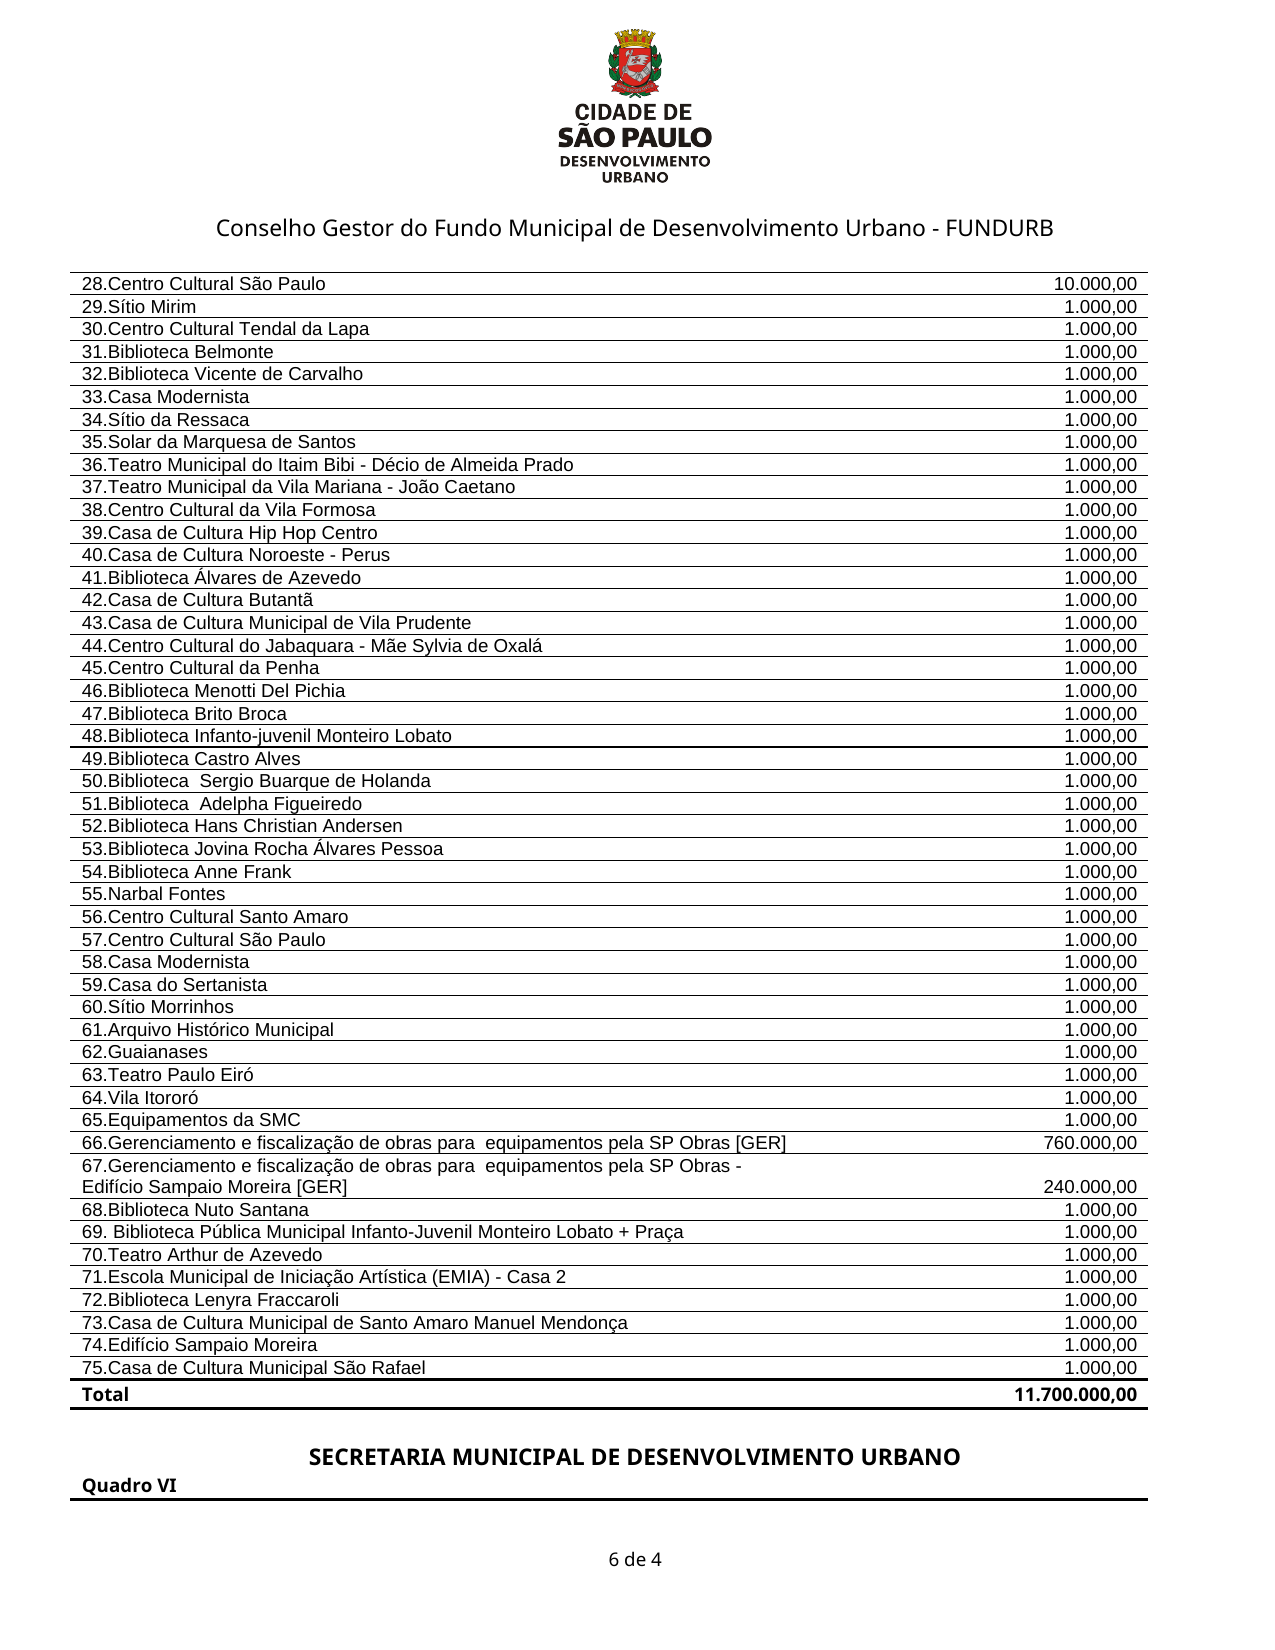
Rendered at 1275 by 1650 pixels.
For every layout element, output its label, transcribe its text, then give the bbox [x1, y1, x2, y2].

table_cell 1.000,00 [809, 295, 1148, 317]
table_cell 1.000,00 [809, 996, 1148, 1018]
table_cell 44.Centro Cultural do Jabaquara - Mãe Sylvia de Oxalá [70, 635, 809, 656]
table_cell 36.Teatro Municipal do Itaim Bibi - Décio de Almeida Prado [70, 454, 809, 475]
table_cell 760.000,00 [809, 1132, 1148, 1153]
table_cell 1.000,00 [809, 861, 1148, 882]
table_cell 1.000,00 [809, 1109, 1148, 1131]
table_cell 11.700.000,00 [809, 1381, 1148, 1407]
table_cell 1.000,00 [809, 1199, 1148, 1220]
table_cell 40.Casa de Cultura Noroeste - Perus [70, 544, 809, 566]
table_cell 1.000,00 [809, 635, 1148, 656]
table_cell 1.000,00 [809, 386, 1148, 407]
table_cell 33.Casa Modernista [70, 386, 809, 407]
table_cell 1.000,00 [809, 1087, 1148, 1108]
table_cell 1.000,00 [809, 1266, 1148, 1288]
table_cell 1.000,00 [809, 454, 1148, 475]
table_cell 38.Centro Cultural da Vila Formosa [70, 499, 809, 520]
table_cell 1.000,00 [809, 793, 1148, 814]
table_cell 1.000,00 [809, 1041, 1148, 1063]
table_cell 1.000,00 [809, 1357, 1148, 1378]
table_header [809, 1473, 1148, 1498]
table_cell 29.Sítio Mirim [70, 295, 809, 317]
table_cell 70.Teatro Arthur de Azevedo [70, 1244, 809, 1265]
table_cell 1.000,00 [809, 748, 1148, 769]
table_cell 62.Guaianases [70, 1041, 809, 1063]
table_cell 75.Casa de Cultura Municipal São Rafael [70, 1357, 809, 1378]
table_cell 49.Biblioteca Castro Alves [70, 748, 809, 769]
table_cell 52.Biblioteca Hans Christian Andersen [70, 815, 809, 837]
table_cell 35.Solar da Marquesa de Santos [70, 431, 809, 453]
table_cell 1.000,00 [809, 363, 1148, 385]
table_cell 1.000,00 [809, 476, 1148, 498]
table_cell 55.Narbal Fontes [70, 883, 809, 905]
table_cell 1.000,00 [809, 770, 1148, 792]
table_cell 1.000,00 [809, 567, 1148, 588]
table_cell 1.000,00 [809, 1244, 1148, 1265]
table_cell 58.Casa Modernista [70, 951, 809, 972]
table_cell 1.000,00 [809, 1334, 1148, 1356]
table_cell 41.Biblioteca Álvares de Azevedo [70, 567, 809, 588]
table_cell 30.Centro Cultural Tendal da Lapa [70, 318, 809, 339]
table_cell 64.Vila Itororó [70, 1087, 809, 1108]
table_cell 1.000,00 [809, 702, 1148, 724]
table_cell 31.Biblioteca Belmonte [70, 341, 809, 362]
table_cell 1.000,00 [809, 1221, 1148, 1243]
table_cell 240.000,00 [809, 1154, 1148, 1197]
table_cell Total [70, 1381, 809, 1407]
table_cell 1.000,00 [809, 815, 1148, 837]
table_cell 54.Biblioteca Anne Frank [70, 861, 809, 882]
table_cell 1.000,00 [809, 1064, 1148, 1086]
table_cell 71.Escola Municipal de Iniciação Artística (EMIA) - Casa 2 [70, 1266, 809, 1288]
table_cell 46.Biblioteca Menotti Del Pichia [70, 680, 809, 701]
table_cell 1.000,00 [809, 1312, 1148, 1333]
table_cell 1.000,00 [809, 341, 1148, 362]
table_cell 63.Teatro Paulo Eiró [70, 1064, 809, 1086]
table_cell 1.000,00 [809, 499, 1148, 520]
table_cell 42.Casa de Cultura Butantã [70, 589, 809, 611]
table_cell 66.Gerenciamento e fiscalização de obras para equipamentos pela SP Obras [GER] [70, 1132, 809, 1153]
table_cell 1.000,00 [809, 544, 1148, 566]
table_cell 34.Sítio da Ressaca [70, 409, 809, 430]
table_cell 65.Equipamentos da SMC [70, 1109, 809, 1131]
table_cell 39.Casa de Cultura Hip Hop Centro [70, 521, 809, 543]
table_cell 69. Biblioteca Pública Municipal Infanto-Juvenil Monteiro Lobato + Praça [70, 1221, 809, 1243]
table_cell 1.000,00 [809, 612, 1148, 633]
table_cell 61.Arquivo Histórico Municipal [70, 1019, 809, 1040]
table_cell 1.000,00 [809, 725, 1148, 746]
table_cell 48.Biblioteca Infanto-juvenil Monteiro Lobato [70, 725, 809, 746]
table_cell 1.000,00 [809, 906, 1148, 927]
table_cell 32.Biblioteca Vicente de Carvalho [70, 363, 809, 385]
table_cell 1.000,00 [809, 409, 1148, 430]
table_cell 1.000,00 [809, 521, 1148, 543]
text SECRETARIA MUNICIPAL DE DESENVOLVIMENTO URBANO [103, 1441, 1167, 1473]
table_cell 1.000,00 [809, 589, 1148, 611]
table_header Quadro VI [70, 1473, 809, 1498]
table_cell 1.000,00 [809, 951, 1148, 972]
table_cell 1.000,00 [809, 883, 1148, 905]
table_cell 57.Centro Cultural São Paulo [70, 928, 809, 950]
table_cell 1.000,00 [809, 1289, 1148, 1311]
table_cell 1.000,00 [809, 1019, 1148, 1040]
table_cell 68.Biblioteca Nuto Santana [70, 1199, 809, 1220]
table_cell 74.Edifício Sampaio Moreira [70, 1334, 809, 1356]
table_cell 45.Centro Cultural da Penha [70, 657, 809, 679]
table_cell 1.000,00 [809, 928, 1148, 950]
table_cell 60.Sítio Morrinhos [70, 996, 809, 1018]
table_cell 56.Centro Cultural Santo Amaro [70, 906, 809, 927]
table_cell 28.Centro Cultural São Paulo [70, 273, 809, 294]
table_cell 50.Biblioteca Sergio Buarque de Holanda [70, 770, 809, 792]
table_cell 1.000,00 [809, 431, 1148, 453]
table_cell 10.000,00 [809, 273, 1148, 294]
table_cell 1.000,00 [809, 974, 1148, 995]
table_cell 43.Casa de Cultura Municipal de Vila Prudente [70, 612, 809, 633]
table_cell 47.Biblioteca Brito Broca [70, 702, 809, 724]
table_cell 37.Teatro Municipal da Vila Mariana - João Caetano [70, 476, 809, 498]
table_cell 59.Casa do Sertanista [70, 974, 809, 995]
table_cell 51.Biblioteca Adelpha Figueiredo [70, 793, 809, 814]
table_cell 1.000,00 [809, 657, 1148, 679]
table_cell 1.000,00 [809, 838, 1148, 859]
table_cell 67.Gerenciamento e fiscalização de obras para equipamentos pela SP Obras - Edifício Sampaio Moreira [GER] [70, 1154, 809, 1197]
table_cell 72.Biblioteca Lenyra Fraccaroli [70, 1289, 809, 1311]
table_cell 53.Biblioteca Jovina Rocha Álvares Pessoa [70, 838, 809, 859]
table_cell 73.Casa de Cultura Municipal de Santo Amaro Manuel Mendonça [70, 1312, 809, 1333]
table_cell 1.000,00 [809, 680, 1148, 701]
table_cell 1.000,00 [809, 318, 1148, 339]
